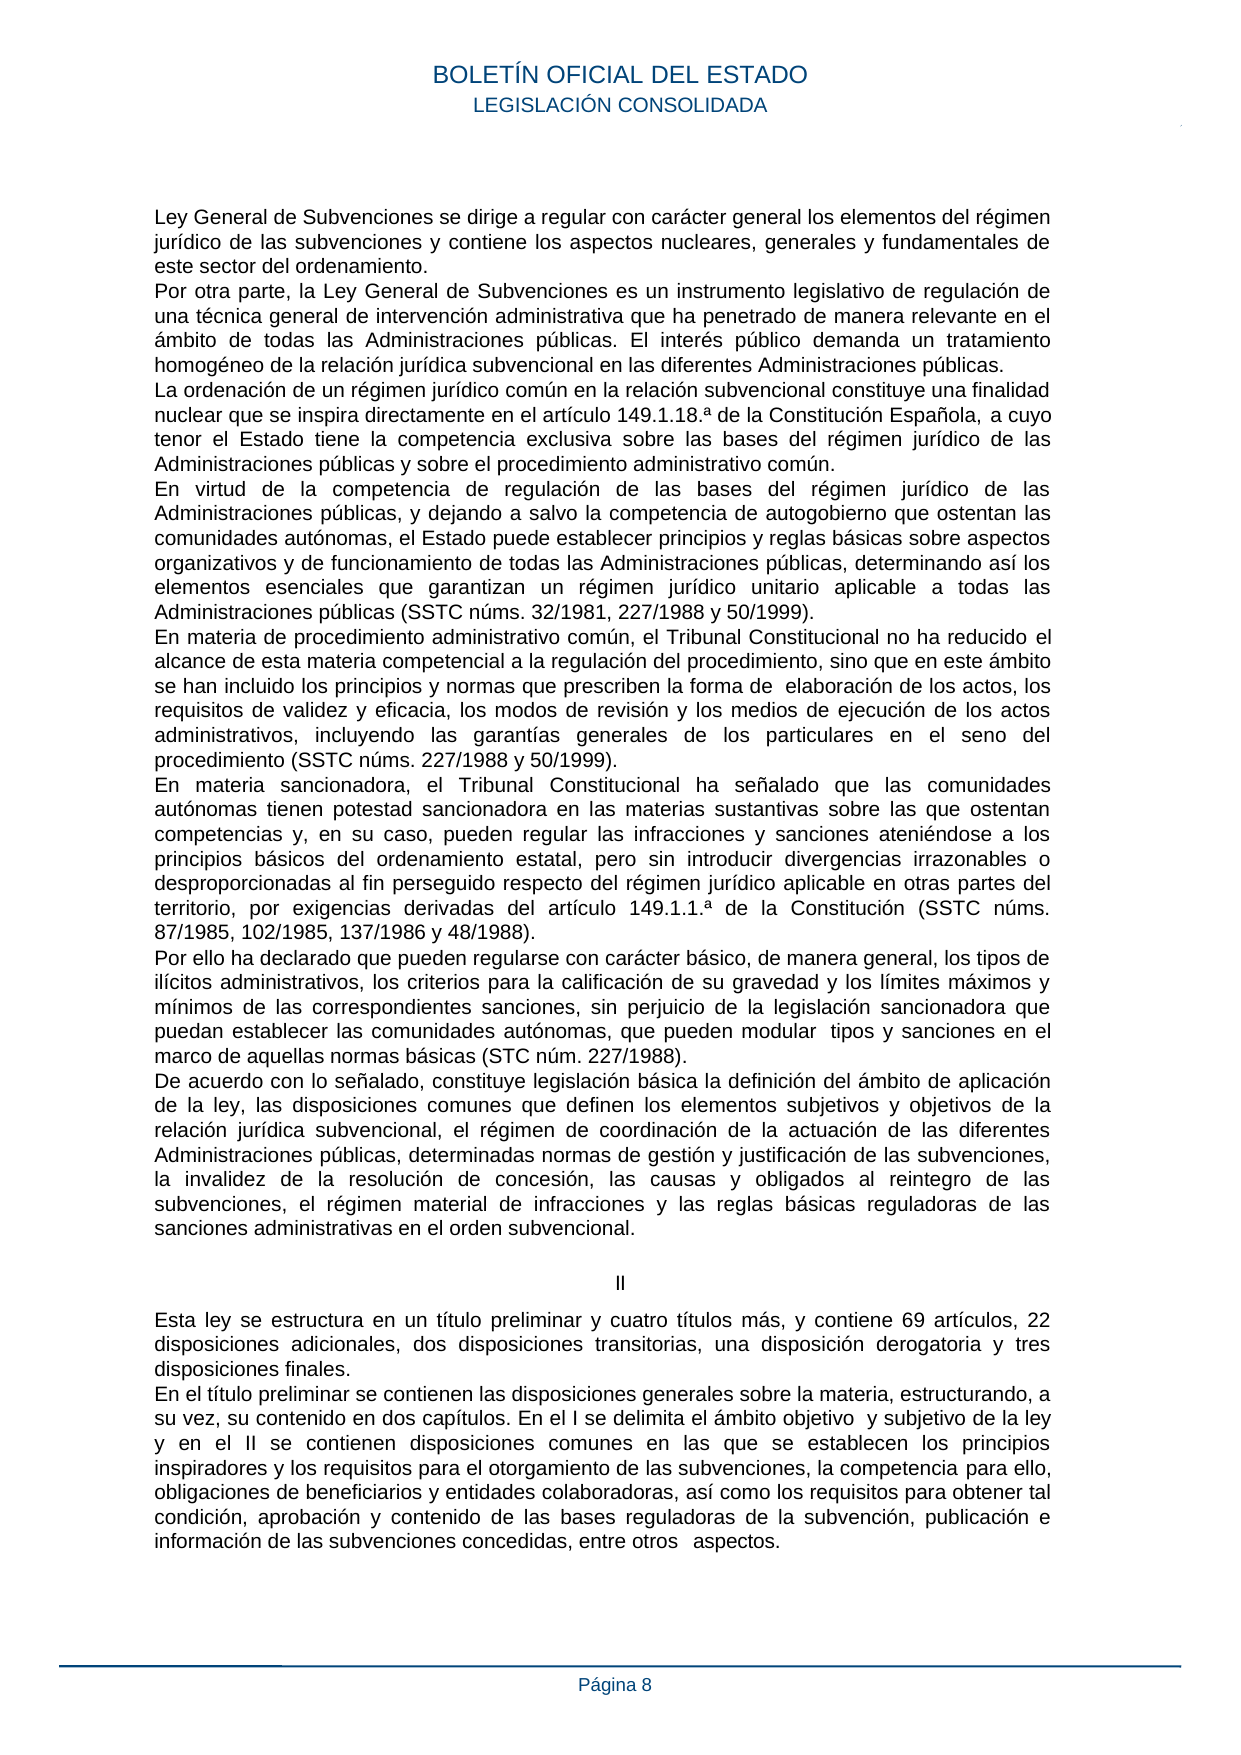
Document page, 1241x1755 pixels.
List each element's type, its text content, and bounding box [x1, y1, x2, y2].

text En materia de procedimiento administrativo común, el Tribunal Constitucional no ha reducido el alcance de esta materia competencial a la regulación del procedimiento, sino que en este ámbito se han incluido los principios y normas que prescriben la forma de elaboración de los actos, los requisitos de validez y eficacia, los modos de revisión y los medios de ejecución de los actos administrativos, incluyendo las garantías generales de los particulares en el seno del procedimiento (SSTC núms. 227/1988 y 50/1999). [154, 624, 1052, 771]
text De acuerdo con lo señalado, constituye legislación básica la definición del ámbito de aplicación de la ley, las disposiciones comunes que definen los elementos subjetivos y objetivos de la relación jurídica subvencional, el régimen de coordinación de la actuación de las diferentes Administraciones públicas, determinadas normas de gestión y justificación de las subvenciones, la invalidez de la resolución de concesión, las causas y obligados al reintegro de las subvenciones, el régimen material de infracciones y las reglas básicas reguladoras de las sanciones administrativas en el orden subvencional. [154, 1069, 1052, 1240]
text Ley General de Subvenciones se dirige a regular con carácter general los elementos del régimen jurídico de las subvenciones y contiene los aspectos nucleares, generales y fundamentales de este sector del ordenamiento. [154, 205, 1052, 278]
text En el título preliminar se contienen las disposiciones generales sobre la materia, estructurando, a su vez, su contenido en dos capítulos. En el I se delimita el ámbito objetivo y subjetivo de la ley y en el II se contienen disposiciones comunes en las que se establecen los principios inspiradores y los requisitos para el otorgamiento de las subvenciones, la competencia para ello, obligaciones de beneficiarios y entidades colaboradoras, así como los requisitos para obtener tal condición, aprobación y contenido de las bases reguladoras de la subvención, publicación e información de las subvenciones concedidas, entre otros aspectos. [154, 1382, 1052, 1553]
text Esta ley se estructura en un título preliminar y cuatro títulos más, y contiene 69 artículos, 22 disposiciones adicionales, dos disposiciones transitorias, una disposición derogatoria y tres disposiciones finales. [154, 1308, 1052, 1381]
text Por ello ha declarado que pueden regularse con carácter básico, de manera general, los tipos de ilícitos administrativos, los criterios para la calificación de su gravedad y los límites máximos y mínimos de las correspondientes sanciones, sin perjuicio de la legislación sancionadora que puedan establecer las comunidades autónomas, que pueden modular tipos y sanciones en el marco de aquellas normas básicas (STC núm. 227/1988). [154, 945, 1052, 1068]
text La ordenación de un régimen jurídico común en la relación subvencional constituye una finalidad nuclear que se inspira directamente en el artículo 149.1.18.ª de la Constitución Española, a cuyo tenor el Estado tiene la competencia exclusiva sobre las bases del régimen jurídico de las Administraciones públicas y sobre el procedimiento administrativo común. [154, 378, 1052, 476]
text En virtud de la competencia de regulación de las bases del régimen jurídico de las Administraciones públicas, y dejando a salvo la competencia de autogobierno que ostentan las comunidades autónomas, el Estado puede establecer principios y reglas básicas sobre aspectos organizativos y de funcionamiento de todas las Administraciones públicas, determinando así los elementos esenciales que garantizan un régimen jurídico unitario aplicable a todas las Administraciones públicas (SSTC núms. 32/1981, 227/1988 y 50/1999). [154, 477, 1052, 623]
text II [397, 1271, 844, 1295]
text Por otra parte, la Ley General de Subvenciones es un instrumento legislativo de regulación de una técnica general de intervención administrativa que ha penetrado de manera relevante en el ámbito de todas las Administraciones públicas. El interés público demanda un tratamiento homogéneo de la relación jurídica subvencional en las diferentes Administraciones públicas. [154, 279, 1052, 377]
text En materia sancionadora, el Tribunal Constitucional ha señalado que las comunidades autónomas tienen potestad sancionadora en las materias sustantivas sobre las que ostentan competencias y, en su caso, pueden regular las infracciones y sanciones ateniéndose a los principios básicos del ordenamiento estatal, pero sin introducir divergencias irrazonables o desproporcionadas al fin perseguido respecto del régimen jurídico aplicable en otras partes del territorio, por exigencias derivadas del artículo 149.1.1.ª de la Constitución (SSTC núms. 87/1985, 102/1985, 137/1986 y 48/1988). [154, 773, 1052, 944]
